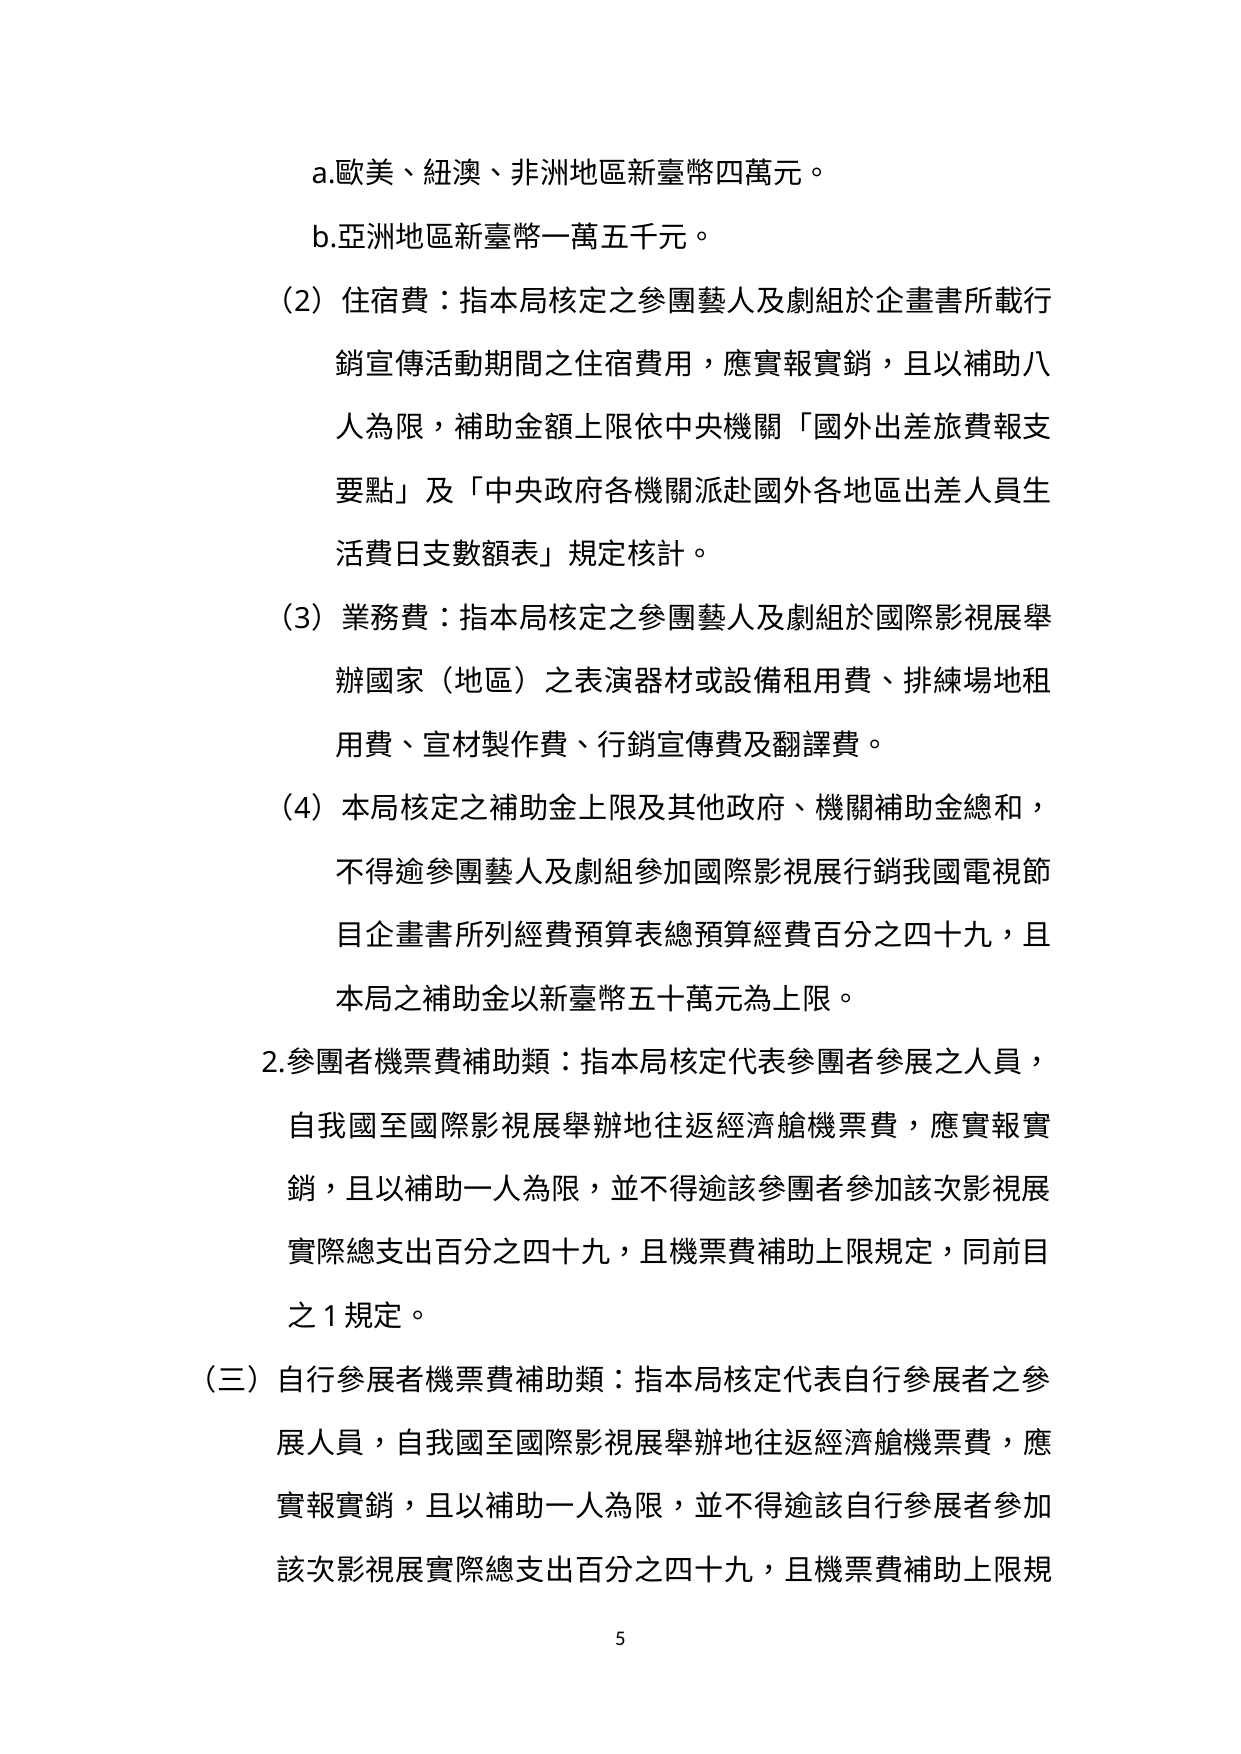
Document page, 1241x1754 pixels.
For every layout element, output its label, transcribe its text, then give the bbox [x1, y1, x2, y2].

text （三）自行參展者機票費補助類：指本局核定代表自行參展者之參展人員，自我國至國際影視展舉辦地往返經濟艙機票費，應實報實銷，且以補助一人為限，並不得逾該自行參展者參加該次影視展實際總支出百分之四十九，且機票費補助上限規 [187, 1356, 1053, 1589]
text （3）業務費：指本局核定之參團藝人及劇組於國際影視展舉辦國家（地區）之表演器材或設備租用費、排練場地租用費、宣材製作費、行銷宣傳費及翻譯費。 [264, 594, 1053, 764]
text 2.參團者機票費補助類：指本局核定代表參團者參展之人員，自我國至國際影視展舉辦地往返經濟艙機票費，應實報實銷，且以補助一人為限，並不得逾該參團者參加該次影視展實際總支出百分之四十九，且機票費補助上限規定，同前目之1規定。 [261, 1039, 1053, 1335]
text （4）本局核定之補助金上限及其他政府、機關補助金總和，不得逾參團藝人及劇組參加國際影視展行銷我國電視節目企畫書所列經費預算表總預算經費百分之四十九，且本局之補助金以新臺幣五十萬元為上限。 [264, 785, 1053, 1017]
text a.歐美、紐澳、非洲地區新臺幣四萬元。 [311, 150, 1053, 192]
text （2）住宿費：指本局核定之參團藝人及劇組於企畫書所載行銷宣傳活動期間之住宿費用，應實報實銷，且以補助八人為限，補助金額上限依中央機關「國外出差旅費報支要點」及「中央政府各機關派赴國外各地區出差人員生活費日支數額表」規定核計。 [264, 277, 1053, 573]
text b.亞洲地區新臺幣一萬五千元。 [311, 213, 1053, 256]
